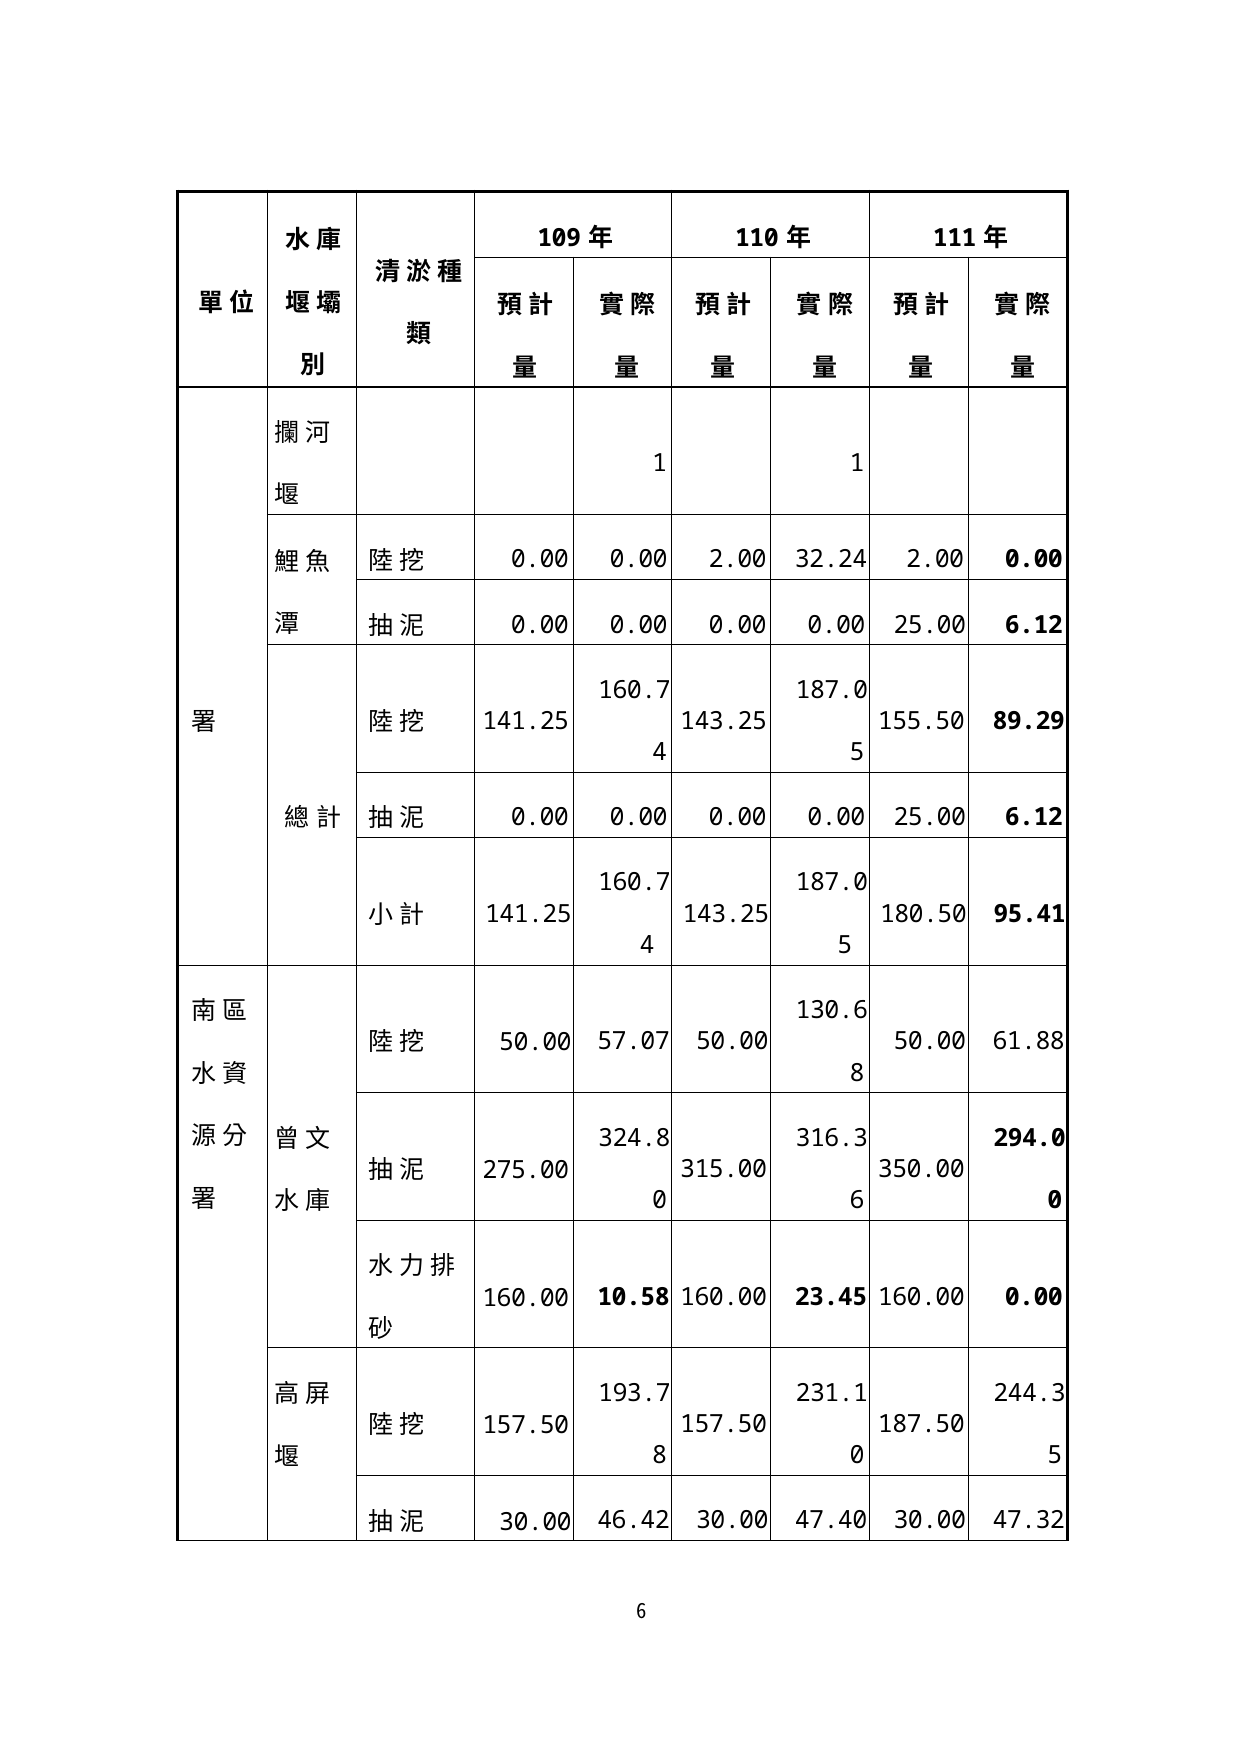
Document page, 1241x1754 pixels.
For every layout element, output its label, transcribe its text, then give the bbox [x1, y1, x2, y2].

table_cell 小計 [357, 838, 474, 964]
table_cell 1 [574, 388, 671, 514]
table_cell 10.58 [574, 1221, 671, 1347]
table_cell 抽泥 [357, 1476, 474, 1540]
table_cell 抽泥 [357, 773, 474, 837]
table_cell 6.12 [969, 580, 1066, 644]
table_cell 0.00 [574, 580, 671, 644]
table_cell 50.00 [475, 966, 573, 1092]
table_cell 0.00 [672, 580, 770, 644]
table_cell 32.24 [771, 515, 869, 579]
table_cell 南區水資源分署 [179, 966, 267, 1540]
table_cell 244.35 [969, 1348, 1066, 1475]
table_cell 143.25 [672, 645, 770, 772]
table_cell 實際量 [771, 258, 869, 386]
table_cell 193.78 [574, 1348, 671, 1475]
table_cell 陸挖 [357, 515, 474, 579]
table_cell 預計量 [870, 258, 968, 386]
table_cell 0.00 [475, 515, 573, 579]
table_cell 陸挖 [357, 645, 474, 772]
table_cell 130.68 [771, 966, 869, 1092]
table_cell 0.00 [771, 773, 869, 837]
table_header 清淤種類 [357, 193, 474, 386]
table_cell 0.00 [771, 580, 869, 644]
table_header 110年 [672, 193, 869, 257]
table_cell 2.00 [672, 515, 770, 579]
table_cell 350.00 [870, 1093, 968, 1220]
table_cell 160.00 [672, 1221, 770, 1347]
table_cell 187.05 [771, 645, 869, 772]
table_cell 0.00 [574, 773, 671, 837]
table_cell [969, 388, 1066, 514]
table_cell 160.00 [475, 1221, 573, 1347]
table_header 109年 [475, 193, 671, 257]
table_cell 187.50 [870, 1348, 968, 1475]
table_cell [870, 388, 968, 514]
table_cell 實際量 [969, 258, 1066, 386]
table_cell 實際量 [574, 258, 671, 386]
table_cell 鯉魚潭 [268, 515, 356, 644]
table_cell 0.00 [574, 515, 671, 579]
table_cell 160.74 [574, 645, 671, 772]
table_cell 180.50 [870, 838, 968, 964]
table_cell [672, 388, 770, 514]
table_cell 157.50 [475, 1348, 573, 1475]
table_cell 6.12 [969, 773, 1066, 837]
table_cell 57.07 [574, 966, 671, 1092]
table_cell 47.40 [771, 1476, 869, 1540]
table_cell 324.80 [574, 1093, 671, 1220]
table_cell 抽泥 [357, 580, 474, 644]
table_cell 曾文水庫 [268, 966, 356, 1347]
table_cell 143.25 [672, 838, 770, 964]
table_cell [357, 388, 474, 514]
table_cell 46.42 [574, 1476, 671, 1540]
table_cell 預計量 [672, 258, 770, 386]
table_cell 23.45 [771, 1221, 869, 1347]
table_cell 187.05 [771, 838, 869, 964]
table_cell 30.00 [870, 1476, 968, 1540]
table_cell 預計量 [475, 258, 573, 386]
table_cell 50.00 [672, 966, 770, 1092]
table_cell 0.00 [672, 773, 770, 837]
table_cell 61.88 [969, 966, 1066, 1092]
table_cell 25.00 [870, 580, 968, 644]
table_cell 抽泥 [357, 1093, 474, 1220]
table_header 單位 [179, 193, 267, 386]
table_cell 高屏堰 [268, 1348, 356, 1540]
table_cell 30.00 [475, 1476, 573, 1540]
table_cell 1 [771, 388, 869, 514]
table_header 111年 [870, 193, 1066, 257]
table_cell 50.00 [870, 966, 968, 1092]
table_cell 89.29 [969, 645, 1066, 772]
table_cell 總計 [268, 645, 356, 964]
table_cell 攔河堰 [268, 388, 356, 514]
table_cell 160.00 [870, 1221, 968, 1347]
table_cell 0.00 [475, 773, 573, 837]
table_cell 水力排砂 [357, 1221, 474, 1347]
table_cell 160.74 [574, 838, 671, 964]
table_cell 316.36 [771, 1093, 869, 1220]
table_cell 157.50 [672, 1348, 770, 1475]
table_cell 47.32 [969, 1476, 1066, 1540]
table_cell 294.00 [969, 1093, 1066, 1220]
table_cell 25.00 [870, 773, 968, 837]
table_cell 141.25 [475, 838, 573, 964]
table_cell 95.41 [969, 838, 1066, 964]
table_cell 署 [179, 388, 267, 964]
table_header 水庫堰壩別 [268, 193, 356, 386]
table_cell 155.50 [870, 645, 968, 772]
table_cell 0.00 [969, 1221, 1066, 1347]
table_cell 30.00 [672, 1476, 770, 1540]
table_cell 陸挖 [357, 1348, 474, 1475]
table_cell 141.25 [475, 645, 573, 772]
table_cell 0.00 [969, 515, 1066, 579]
table_cell 陸挖 [357, 966, 474, 1092]
table_cell 231.10 [771, 1348, 869, 1475]
table_cell 315.00 [672, 1093, 770, 1220]
table_cell 0.00 [475, 580, 573, 644]
table_cell 275.00 [475, 1093, 573, 1220]
table_cell 2.00 [870, 515, 968, 579]
table_cell [475, 388, 573, 514]
